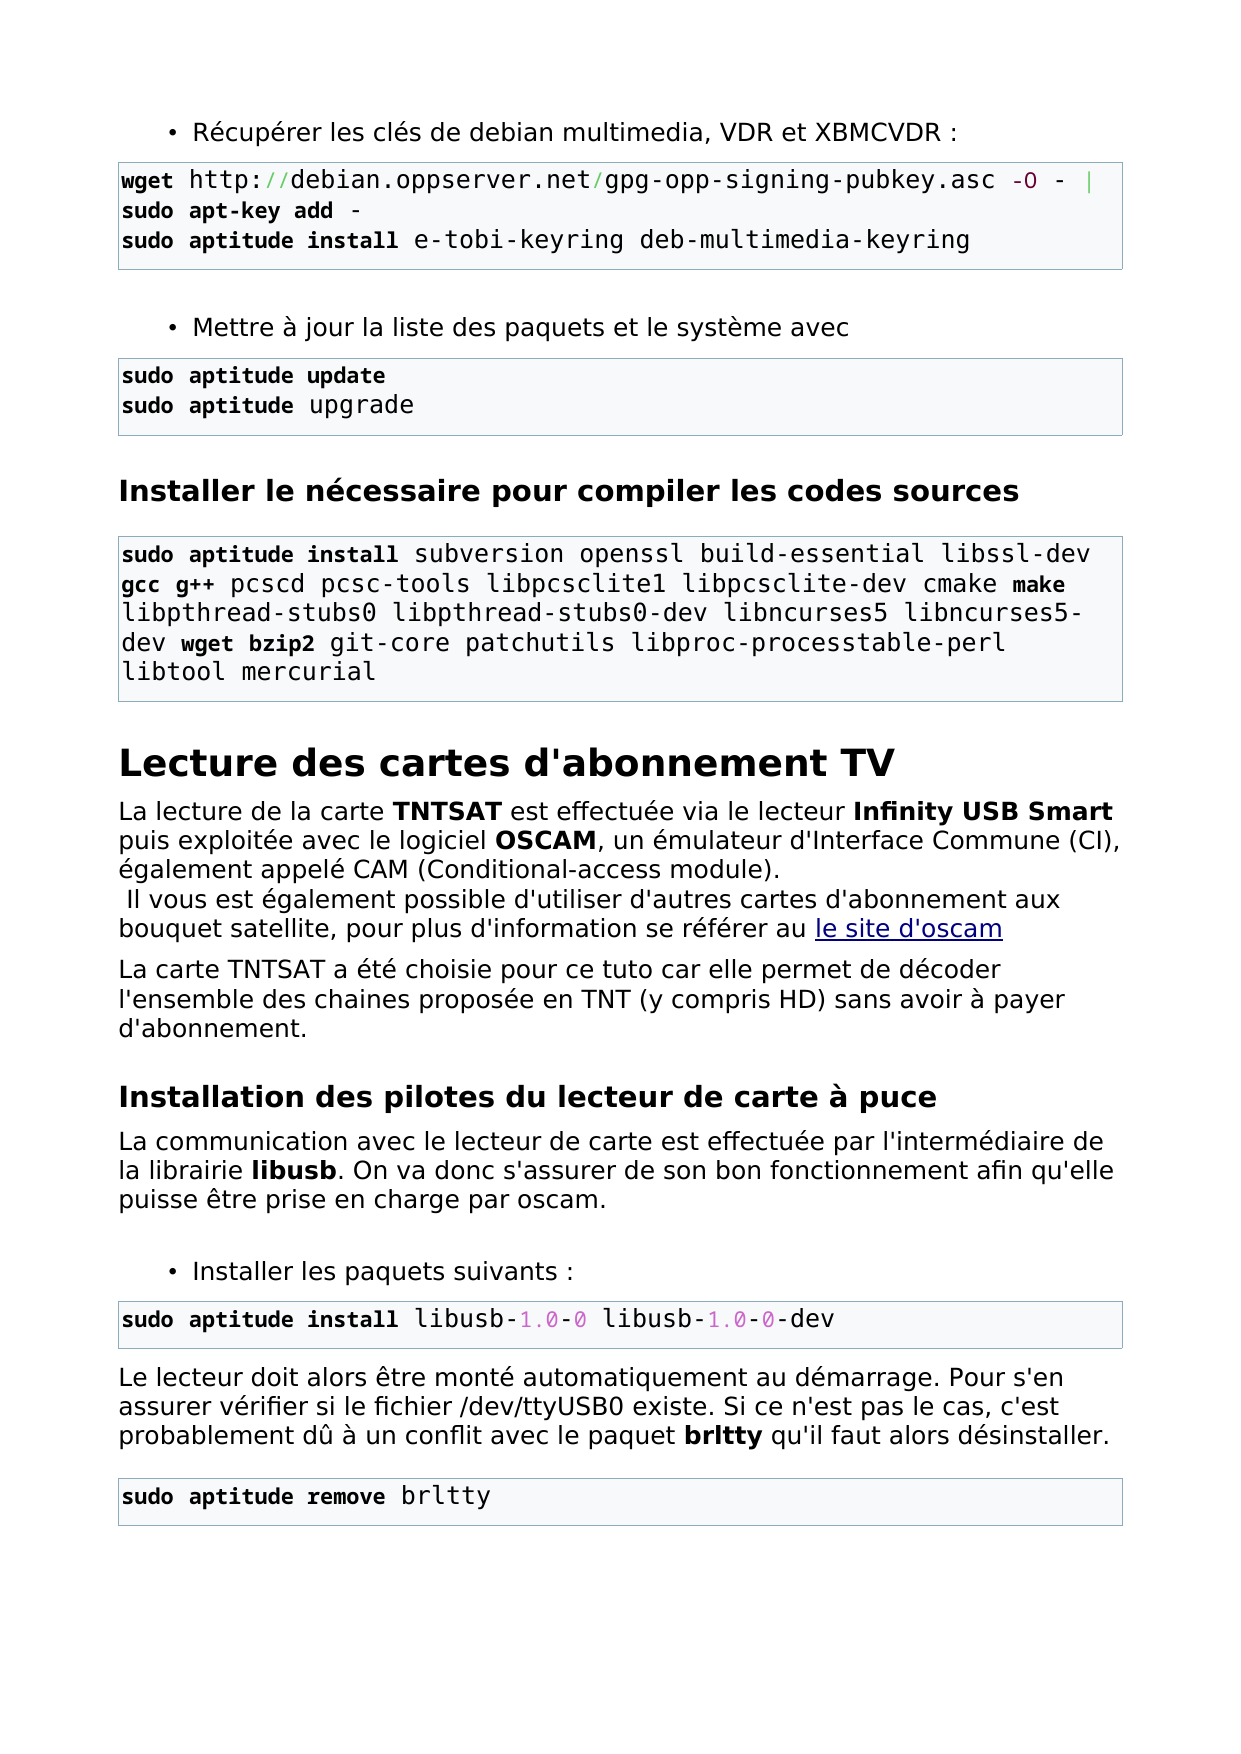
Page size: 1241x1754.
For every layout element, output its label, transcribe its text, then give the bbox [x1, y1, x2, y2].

table_header sudo aptitude install subversion openssl build-essential libssl-dev gcc g++ pcscd pcsc-tools libpcsclite1 libpcsclite-dev cmake make libpthread-stubs0 libpthread-stubs0-dev libncurses5 libncurses5-dev wget bzip2 git-core patchutils libproc-processtable-perl libtool mercurial [119, 537, 1122, 701]
list Installer les paquets suivants : [177, 1257, 1122, 1286]
table_header sudo aptitude install libusb-1.0-0 libusb-1.0-0-dev [119, 1302, 1122, 1348]
text Le lecteur doit alors être monté automatiquement au démarrage. Pour s'en assurer vérifier si le fichier /dev/ttyUSB0 existe. Si ce n'est pas le cas, c'est probablement dû à un conflit avec le paquet brltty qu'il faut alors désinstaller. [118, 1363, 1122, 1451]
table_header sudo aptitude remove brltty [119, 1479, 1122, 1525]
text La communication avec le lecteur de carte est effectuée par l'intermédiaire de la librairie libusb. On va donc s'assurer de son bon fonctionnement afin qu'elle puisse être prise en charge par oscam. [118, 1127, 1122, 1215]
text La lecture de la carte TNTSAT est effectuée via le lecteur Infinity USB Smart puis exploitée avec le logiciel OSCAM, un émulateur d'Interface Commune (CI), également appelé CAM (Conditional-access module). Il vous est également possible d'utiliser d'autres cartes d'abonnement aux bouquet satellite, pour plus d'information se référer au le site d'oscam [118, 797, 1122, 943]
text La carte TNTSAT a été choisie pour ce tuto car elle permet de décoder l'ensemble des chaines proposée en TNT (y compris HD) sans avoir à payer d'abonnement. [118, 956, 1122, 1043]
table_header wget http://debian.oppserver.net/gpg-opp-signing-pubkey.asc -O - | sudo apt-key add - sudo aptitude install e-tobi-keyring deb-multimedia-keyring [119, 163, 1122, 269]
table_header sudo aptitude update sudo aptitude upgrade [119, 359, 1122, 435]
subtitle Installation des pilotes du lecteur de carte à puce [118, 1081, 1122, 1115]
subtitle Installer le nécessaire pour compiler les codes sources [118, 475, 1122, 509]
list Récupérer les clés de debian multimedia, VDR et XBMCVDR : [177, 118, 1122, 147]
subtitle Lecture des cartes d'abonnement TV [118, 741, 1122, 785]
list Mettre à jour la liste des paquets et le système avec [177, 313, 1122, 343]
